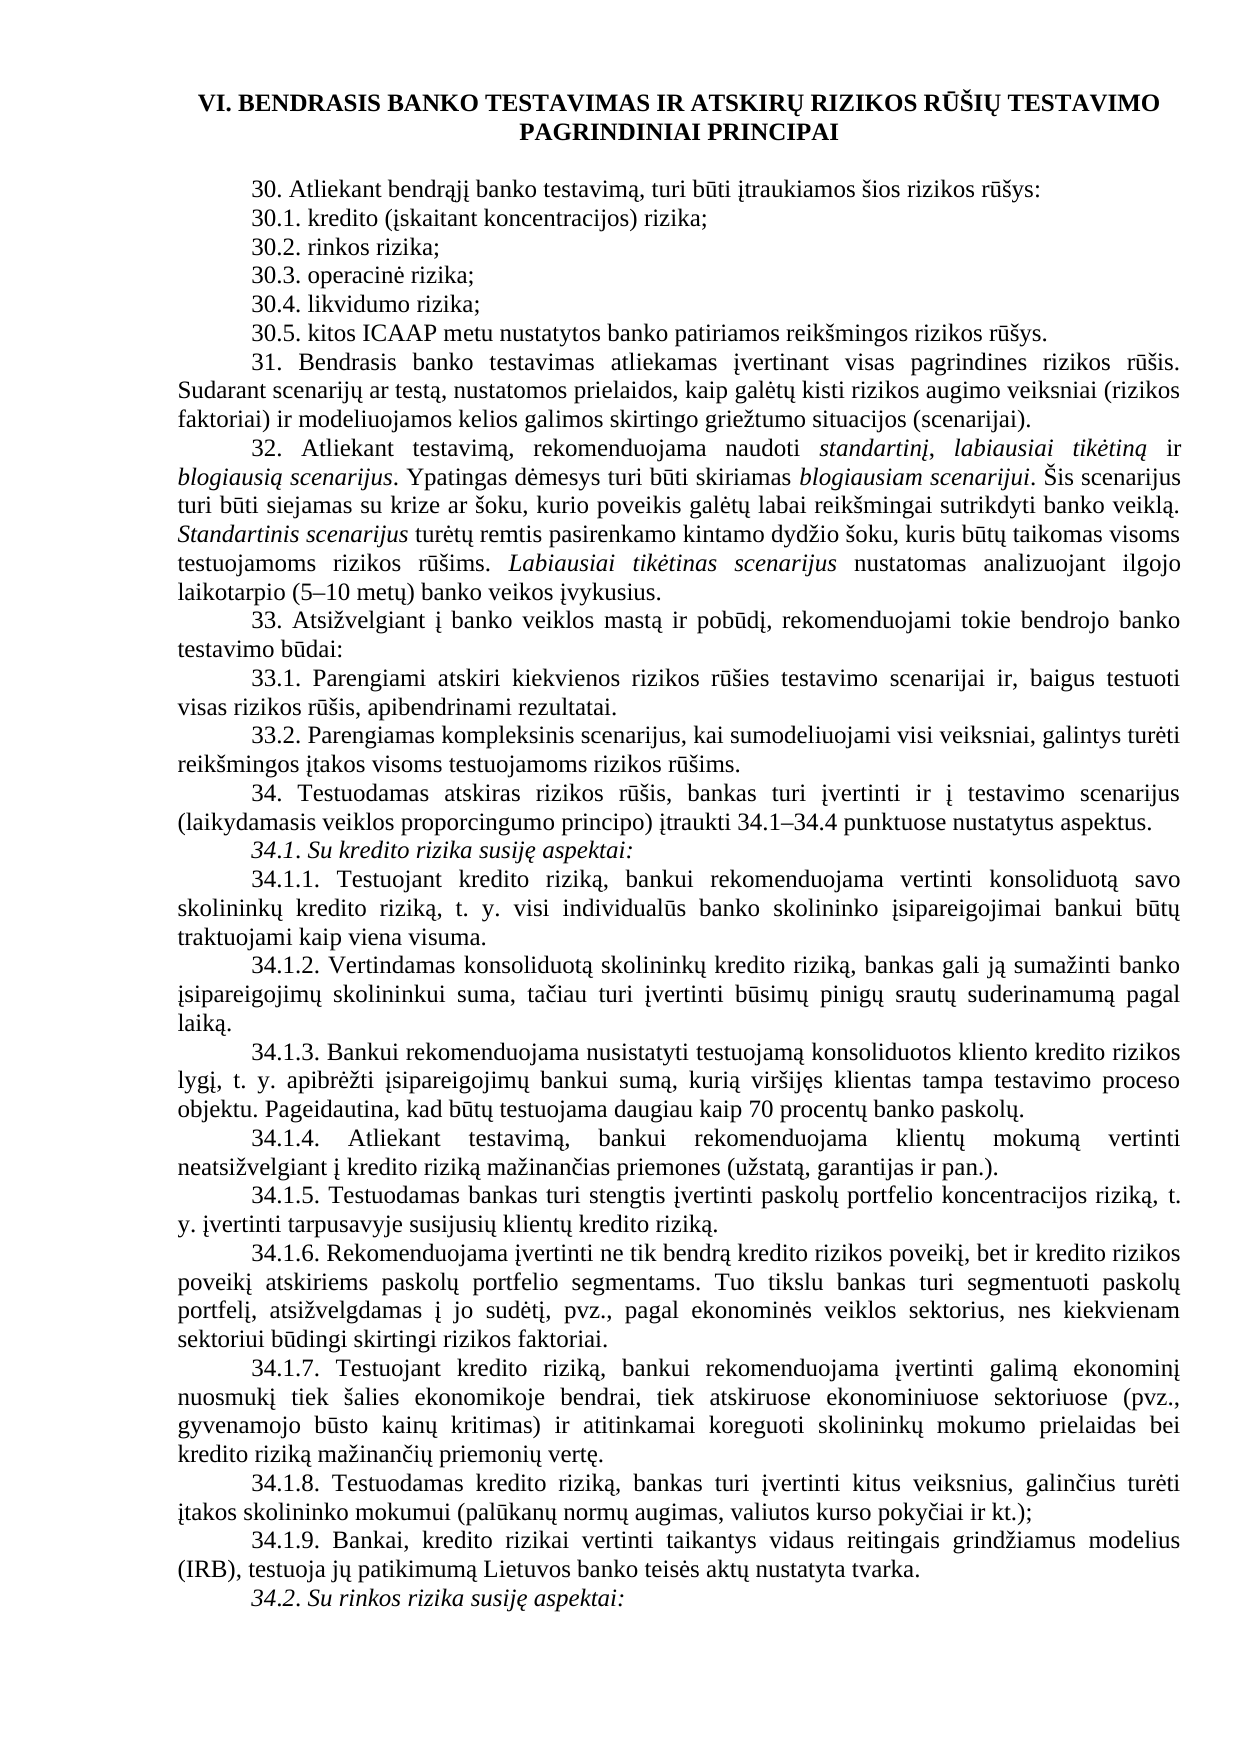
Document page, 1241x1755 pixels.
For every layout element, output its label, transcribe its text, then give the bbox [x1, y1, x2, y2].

text 34.2. Su rinkos rizika susiję aspektai: [177, 1583, 1181, 1612]
text 34.1.1. Testuojant kredito riziką, bankui rekomenduojama vertinti konsoliduotą savo skolininkų kredito riziką, t. y. visi individualūs banko skolininko įsipareigojimai bankui būtų traktuojami kaip viena visuma. [177, 864, 1181, 950]
text 33. Atsižvelgiant į banko veiklos mastą ir pobūdį, rekomenduojami tokie bendrojo banko testavimo būdai: [177, 605, 1181, 663]
text 31. Bendrasis banko testavimas atliekamas įvertinant visas pagrindines rizikos rūšis. Sudarant scenarijų ar testą, nustatomos prielaidos, kaip galėtų kisti rizikos augimo veiksniai (rizikos faktoriai) ir modeliuojamos kelios galimos skirtingo griežtumo situacijos (scenarijai). [177, 347, 1181, 433]
text 34.1.7. Testuojant kredito riziką, bankui rekomenduojama įvertinti galimą ekonominį nuosmukį tiek šalies ekonomikoje bendrai, tiek atskiruose ekonominiuose sektoriuose (pvz., gyvenamojo būsto kainų kritimas) ir atitinkamai koreguoti skolininkų mokumo prielaidas bei kredito riziką mažinančių priemonių vertę. [177, 1353, 1181, 1468]
text 34.1.8. Testuodamas kredito riziką, bankas turi įvertinti kitus veiksnius, galinčius turėti įtakos skolininko mokumui (palūkanų normų augimas, valiutos kurso pokyčiai ir kt.); [177, 1468, 1181, 1525]
text 34.1. Su kredito rizika susiję aspektai: [177, 835, 1181, 864]
text 34.1.5. Testuodamas bankas turi stengtis įvertinti paskolų portfelio koncentracijos riziką, t. y. įvertinti tarpusavyje susijusių klientų kredito riziką. [177, 1180, 1181, 1238]
text 30.3. operacinė rizika; [177, 260, 1181, 289]
text 34. Testuodamas atskiras rizikos rūšis, bankas turi įvertinti ir į testavimo scenarijus (laikydamasis veiklos proporcingumo principo) įtraukti 34.1–34.4 punktuose nustatytus aspektus. [177, 778, 1181, 835]
text 32. Atliekant testavimą, rekomenduojama naudoti standartinį, labiausiai tikėtiną ir blogiausią scenarijus. Ypatingas dėmesys turi būti skiriamas blogiausiam scenarijui. Šis scenarijus turi būti siejamas su krize ar šoku, kurio poveikis galėtų labai reikšmingai sutrikdyti banko veiklą. Standartinis scenarijus turėtų remtis pasirenkamo kintamo dydžio šoku, kuris būtų taikomas visoms testuojamoms rizikos rūšims. Labiausiai tikėtinas scenarijus nustatomas analizuojant ilgojo laikotarpio (5–10 metų) banko veikos įvykusius. [177, 433, 1181, 605]
text 34.1.3. Bankui rekomenduojama nusistatyti testuojamą konsoliduotos kliento kredito rizikos lygį, t. y. apibrėžti įsipareigojimų bankui sumą, kurią viršijęs klientas tampa testavimo proceso objektu. Pageidautina, kad būtų testuojama daugiau kaip 70 procentų banko paskolų. [177, 1037, 1181, 1123]
text 34.1.4. Atliekant testavimą, bankui rekomenduojama klientų mokumą vertinti neatsižvelgiant į kredito riziką mažinančias priemones (užstatą, garantijas ir pan.). [177, 1123, 1181, 1180]
text 34.1.6. Rekomenduojama įvertinti ne tik bendrą kredito rizikos poveikį, bet ir kredito rizikos poveikį atskiriems paskolų portfelio segmentams. Tuo tikslu bankas turi segmentuoti paskolų portfelį, atsižvelgdamas į jo sudėtį, pvz., pagal ekonominės veiklos sektorius, nes kiekvienam sektoriui būdingi skirtingi rizikos faktoriai. [177, 1238, 1181, 1353]
text 34.1.9. Bankai, kredito rizikai vertinti taikantys vidaus reitingais grindžiamus modelius (IRB), testuoja jų patikimumą Lietuvos banko teisės aktų nustatyta tvarka. [177, 1525, 1181, 1583]
text 30.1. kredito (įskaitant koncentracijos) rizika; [177, 203, 1181, 232]
text 33.1. Parengiami atskiri kiekvienos rizikos rūšies testavimo scenarijai ir, baigus testuoti visas rizikos rūšis, apibendrinami rezultatai. [177, 663, 1181, 720]
text VI. BENDRASIS BANKO TESTAVIMAS IR ATSKIRŲ RIZIKOS RŪŠIŲ TESTAVIMO PAGRINDINIAI PRINCIPAI [177, 88, 1181, 145]
text 30.5. kitos ICAAP metu nustatytos banko patiriamos reikšmingos rizikos rūšys. [177, 318, 1181, 347]
text 30.2. rinkos rizika; [177, 232, 1181, 260]
text 34.1.2. Vertindamas konsoliduotą skolininkų kredito riziką, bankas gali ją sumažinti banko įsipareigojimų skolininkui suma, tačiau turi įvertinti būsimų pinigų srautų suderinamumą pagal laiką. [177, 950, 1181, 1037]
text 33.2. Parengiamas kompleksinis scenarijus, kai sumodeliuojami visi veiksniai, galintys turėti reikšmingos įtakos visoms testuojamoms rizikos rūšims. [177, 720, 1181, 778]
text 30. Atliekant bendrąjį banko testavimą, turi būti įtraukiamos šios rizikos rūšys: [177, 174, 1181, 203]
text 30.4. likvidumo rizika; [177, 289, 1181, 318]
